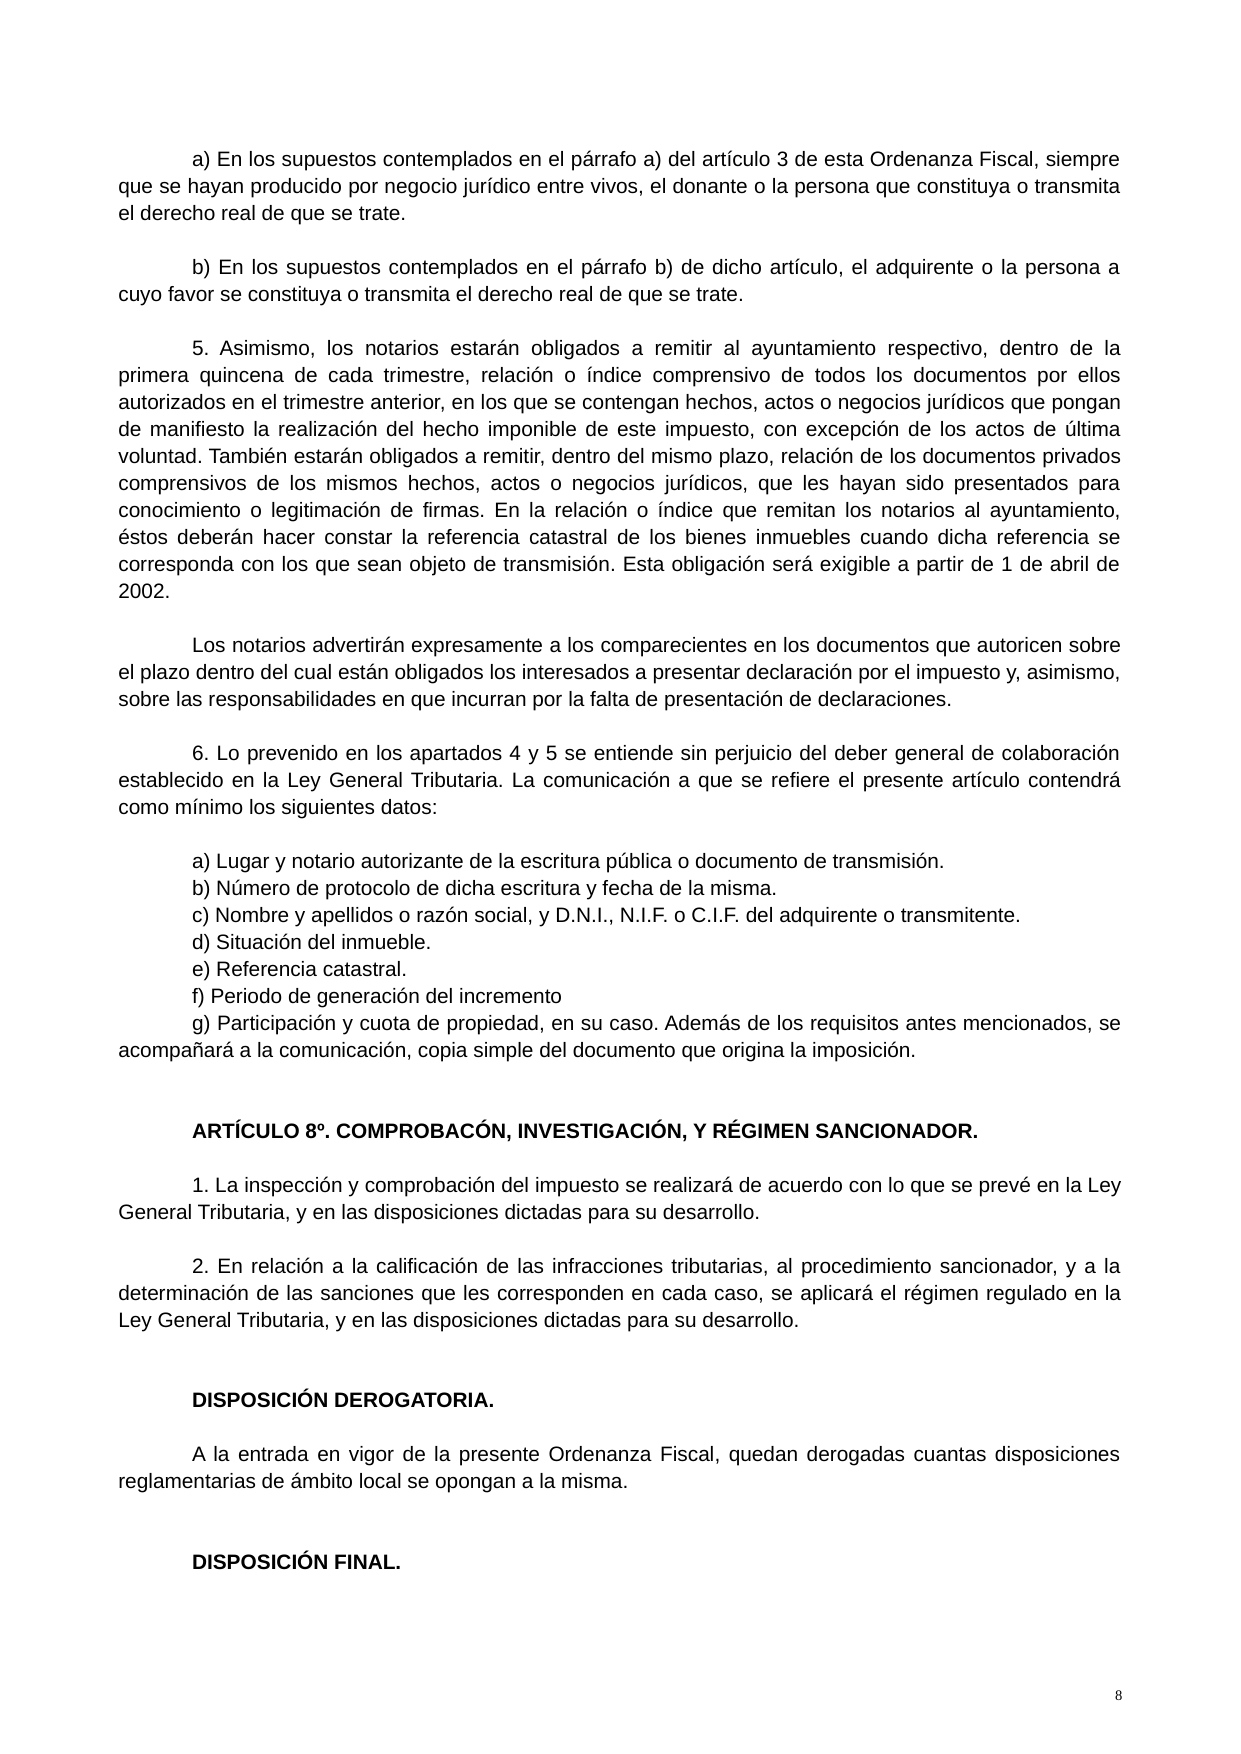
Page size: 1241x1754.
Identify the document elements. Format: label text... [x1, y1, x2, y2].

text Los notarios advertirán expresamente a los comparecientes en los documentos que autoricen sobre el plazo dentro del cual están obligados los interesados a presentar declaración por el impuesto y, asimismo, sobre las responsabilidades en que incurran por la falta de presentación de declaraciones. [118, 630, 1122, 711]
text e) Referencia catastral. [118, 954, 1122, 981]
text A la entrada en vigor de la presente Ordenanza Fiscal, quedan derogadas cuantas disposiciones reglamentarias de ámbito local se opongan a la misma. [118, 1439, 1122, 1493]
text f) Periodo de generación del incremento [118, 981, 1122, 1008]
text 6. Lo prevenido en los apartados 4 y 5 se entiende sin perjuicio del deber general de colaboración establecido en la Ley General Tributaria. La comunicación a que se refiere el presente artículo contendrá como mínimo los siguientes datos: [118, 738, 1122, 819]
text DISPOSICIÓN DEROGATORIA. [118, 1385, 1122, 1412]
text ARTÍCULO 8º. COMPROBACÓN, INVESTIGACIÓN, Y RÉGIMEN SANCIONADOR. [118, 1116, 1122, 1142]
text g) Participación y cuota de propiedad, en su caso. Además de los requisitos antes mencionados, se acompañará a la comunicación, copia simple del documento que origina la imposición. [118, 1008, 1122, 1062]
text b) En los supuestos contemplados en el párrafo b) de dicho artículo, el adquirente o la persona a cuyo favor se constituya o transmita el derecho real de que se trate. [118, 252, 1122, 306]
text 2. En relación a la calificación de las infracciones tributarias, al procedimiento sancionador, y a la determinación de las sanciones que les corresponden en cada caso, se aplicará el régimen regulado en la Ley General Tributaria, y en las disposiciones dictadas para su desarrollo. [118, 1250, 1122, 1331]
text b) Número de protocolo de dicha escritura y fecha de la misma. [118, 873, 1122, 900]
text a) En los supuestos contemplados en el párrafo a) del artículo 3 de esta Ordenanza Fiscal, siempre que se hayan producido por negocio jurídico entre vivos, el donante o la persona que constituya o transmita el derecho real de que se trate. [118, 144, 1122, 225]
text d) Situación del inmueble. [118, 927, 1122, 954]
text c) Nombre y apellidos o razón social, y D.N.I., N.I.F. o C.I.F. del adquirente o transmitente. [118, 900, 1122, 927]
text 5. Asimismo, los notarios estarán obligados a remitir al ayuntamiento respectivo, dentro de la primera quincena de cada trimestre, relación o índice comprensivo de todos los documentos por ellos autorizados en el trimestre anterior, en los que se contengan hechos, actos o negocios jurídicos que pongan de manifiesto la realización del hecho imponible de este impuesto, con excepción de los actos de última voluntad. También estarán obligados a remitir, dentro del mismo plazo, relación de los documentos privados comprensivos de los mismos hechos, actos o negocios jurídicos, que les hayan sido presentados para conocimiento o legitimación de firmas. En la relación o índice que remitan los notarios al ayuntamiento, éstos deberán hacer constar la referencia catastral de los bienes inmuebles cuando dicha referencia se corresponda con los que sean objeto de transmisión. Esta obligación será exigible a partir de 1 de abril de 2002. [118, 333, 1122, 603]
text 1. La inspección y comprobación del impuesto se realizará de acuerdo con lo que se prevé en la Ley General Tributaria, y en las disposiciones dictadas para su desarrollo. [118, 1169, 1122, 1223]
text DISPOSICIÓN FINAL. [118, 1547, 1122, 1574]
text a) Lugar y notario autorizante de la escritura pública o documento de transmisión. [118, 846, 1122, 873]
